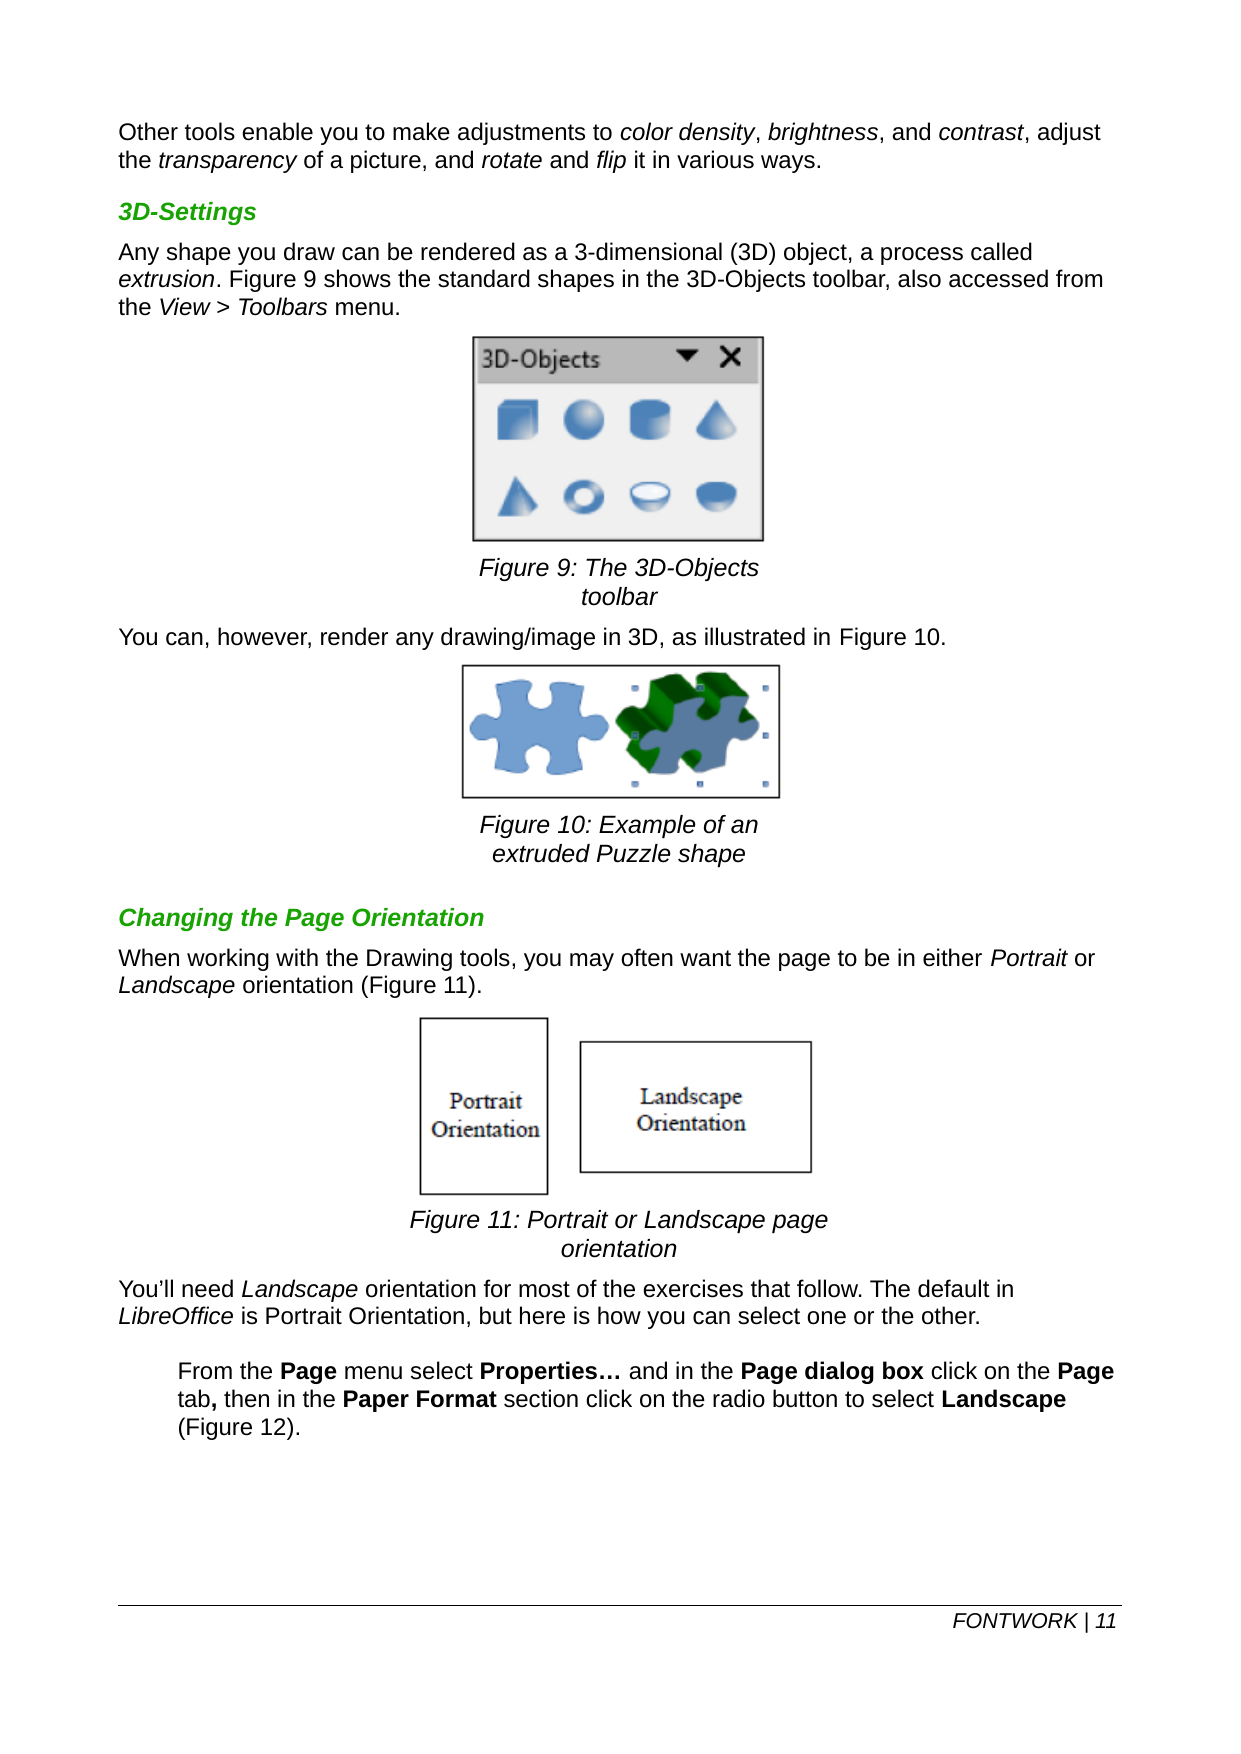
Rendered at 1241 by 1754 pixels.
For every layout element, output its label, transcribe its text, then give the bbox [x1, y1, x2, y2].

text Other tools enable you to make adjustments to color density, brightness, and contrast, adjust the transparency of a picture, and rotate and flip it in various ways. [118, 118, 1122, 173]
subtitle 3D-Settings [118, 197, 1122, 226]
text Any shape you draw can be rendered as a 3-dimensional (3D) object, a process called extrusion. Figure 9 shows the standard shapes in the 3D-Objects toolbar, also accessed from the View > Toolbars menu. [118, 237, 1122, 320]
text Figure 9: The 3D-Objects toolbar [468, 548, 772, 611]
text Figure 11: Portrait or Landscape page orientation [399, 1200, 841, 1262]
picture [468, 332, 772, 548]
text You’ll need Landscape orientation for most of the exercises that follow. The default in LibreOffice is Portrait Orientation, but here is how you can select one or the other. [118, 1274, 1122, 1330]
subtitle Changing the Page Orientation [118, 903, 1122, 932]
text When working with the Drawing tools, you may often want the page to be in either Portrait or Landscape orientation (Figure 11). [118, 943, 1122, 999]
text From the Page menu select Properties… and in the Page dialog box click on the Page tab, then in the Paper Format section click on the radio button to select Landscape (Figure 12). [177, 1357, 1122, 1440]
picture [456, 662, 785, 805]
text You can, however, render any drawing/image in 3D, as illustrated in Figure 10. [118, 623, 1122, 650]
picture [398, 1010, 842, 1200]
text Figure 10: Example of an extruded Puzzle shape [456, 805, 784, 867]
